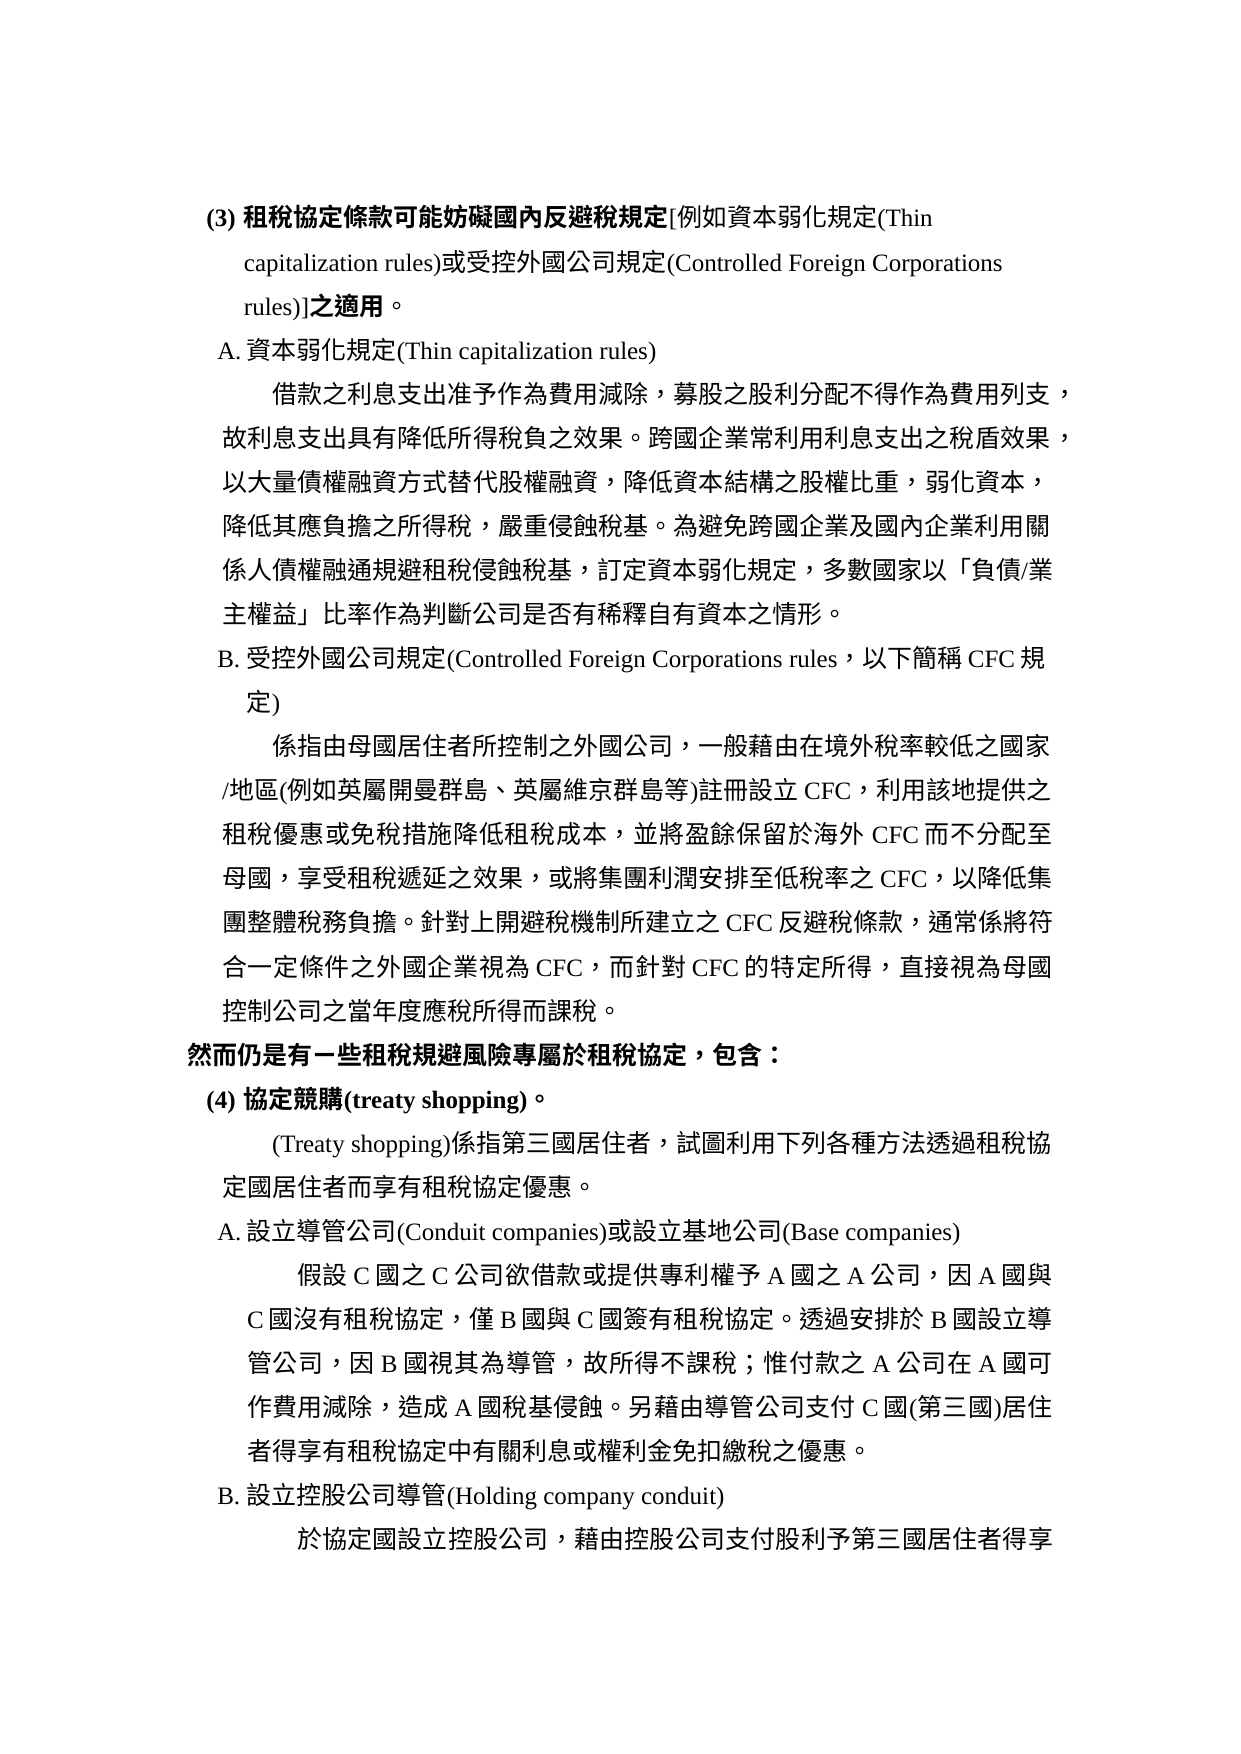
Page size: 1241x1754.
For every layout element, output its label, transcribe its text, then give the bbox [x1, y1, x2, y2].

text 假設C國之C公司欲借款或提供專利權予A國之A公司，因A國與C國沒有租稅協定，僅B國與C國簽有租稅協定。透過安排於B國設立導管公司，因B國視其為導管，故所得不課稅；惟付款之A公司在A國可作費用減除，造成A國稅基侵蝕。另藉由導管公司支付C國(第三國)居住者得享有租稅協定中有關利息或權利金免扣繳稅之優惠。 [247, 1252, 1053, 1472]
list 租稅協定條款可能妨礙國內反避稅規定[例如資本弱化規定(Thin capitalization rules)或受控外國公司規定(Controlled Foreign Corporations rules)]之適用。 [206, 194, 1053, 326]
list 資本弱化規定(Thin capitalization rules) [217, 326, 1053, 370]
list 受控外國公司規定(Controlled Foreign Corporations rules，以下簡稱CFC規定) [217, 635, 1053, 723]
list 協定競購(treaty shopping)。 [206, 1075, 1053, 1119]
text 於協定國設立控股公司，藉由控股公司支付股利予第三國居住者得享有租稅協定之降低股利扣繳稅率之優惠。另若控股公司處分所持有之股權，亦得享有資本利得免稅之優惠。 [247, 1516, 1053, 1560]
text 然而仍是有ㄧ些租稅規避風險專屬於租稅協定，包含： [187, 1031, 1053, 1075]
text 借款之利息支出准予作為費用減除，募股之股利分配不得作為費用列支，故利息支出具有降低所得稅負之效果。跨國企業常利用利息支出之稅盾效果，以大量債權融資方式替代股權融資，降低資本結構之股權比重，弱化資本，降低其應負擔之所得稅，嚴重侵蝕稅基。為避免跨國企業及國內企業利用關係人債權融通規避租稅侵蝕稅基，訂定資本弱化規定，多數國家以「負債/業主權益」比率作為判斷公司是否有稀釋自有資本之情形。 [222, 370, 1053, 635]
text 係指由母國居住者所控制之外國公司，一般藉由在境外稅率較低之國家/地區(例如英屬開曼群島、英屬維京群島等)註冊設立CFC，利用該地提供之租稅優惠或免稅措施降低租稅成本，並將盈餘保留於海外CFC而不分配至母國，享受租稅遞延之效果，或將集團利潤安排至低稅率之CFC，以降低集團整體稅務負擔。針對上開避稅機制所建立之CFC反避稅條款，通常係將符合一定條件之外國企業視為CFC，而針對CFC的特定所得，直接視為母國控制公司之當年度應稅所得而課稅。 [222, 723, 1053, 1031]
text (Treaty shopping)係指第三國居住者，試圖利用下列各種方法透過租稅協定國居住者而享有租稅協定優惠。 [222, 1119, 1053, 1207]
list 設立控股公司導管(Holding company conduit) [217, 1472, 1053, 1516]
list 設立導管公司(Conduit companies)或設立基地公司(Base companies) [217, 1207, 1053, 1252]
